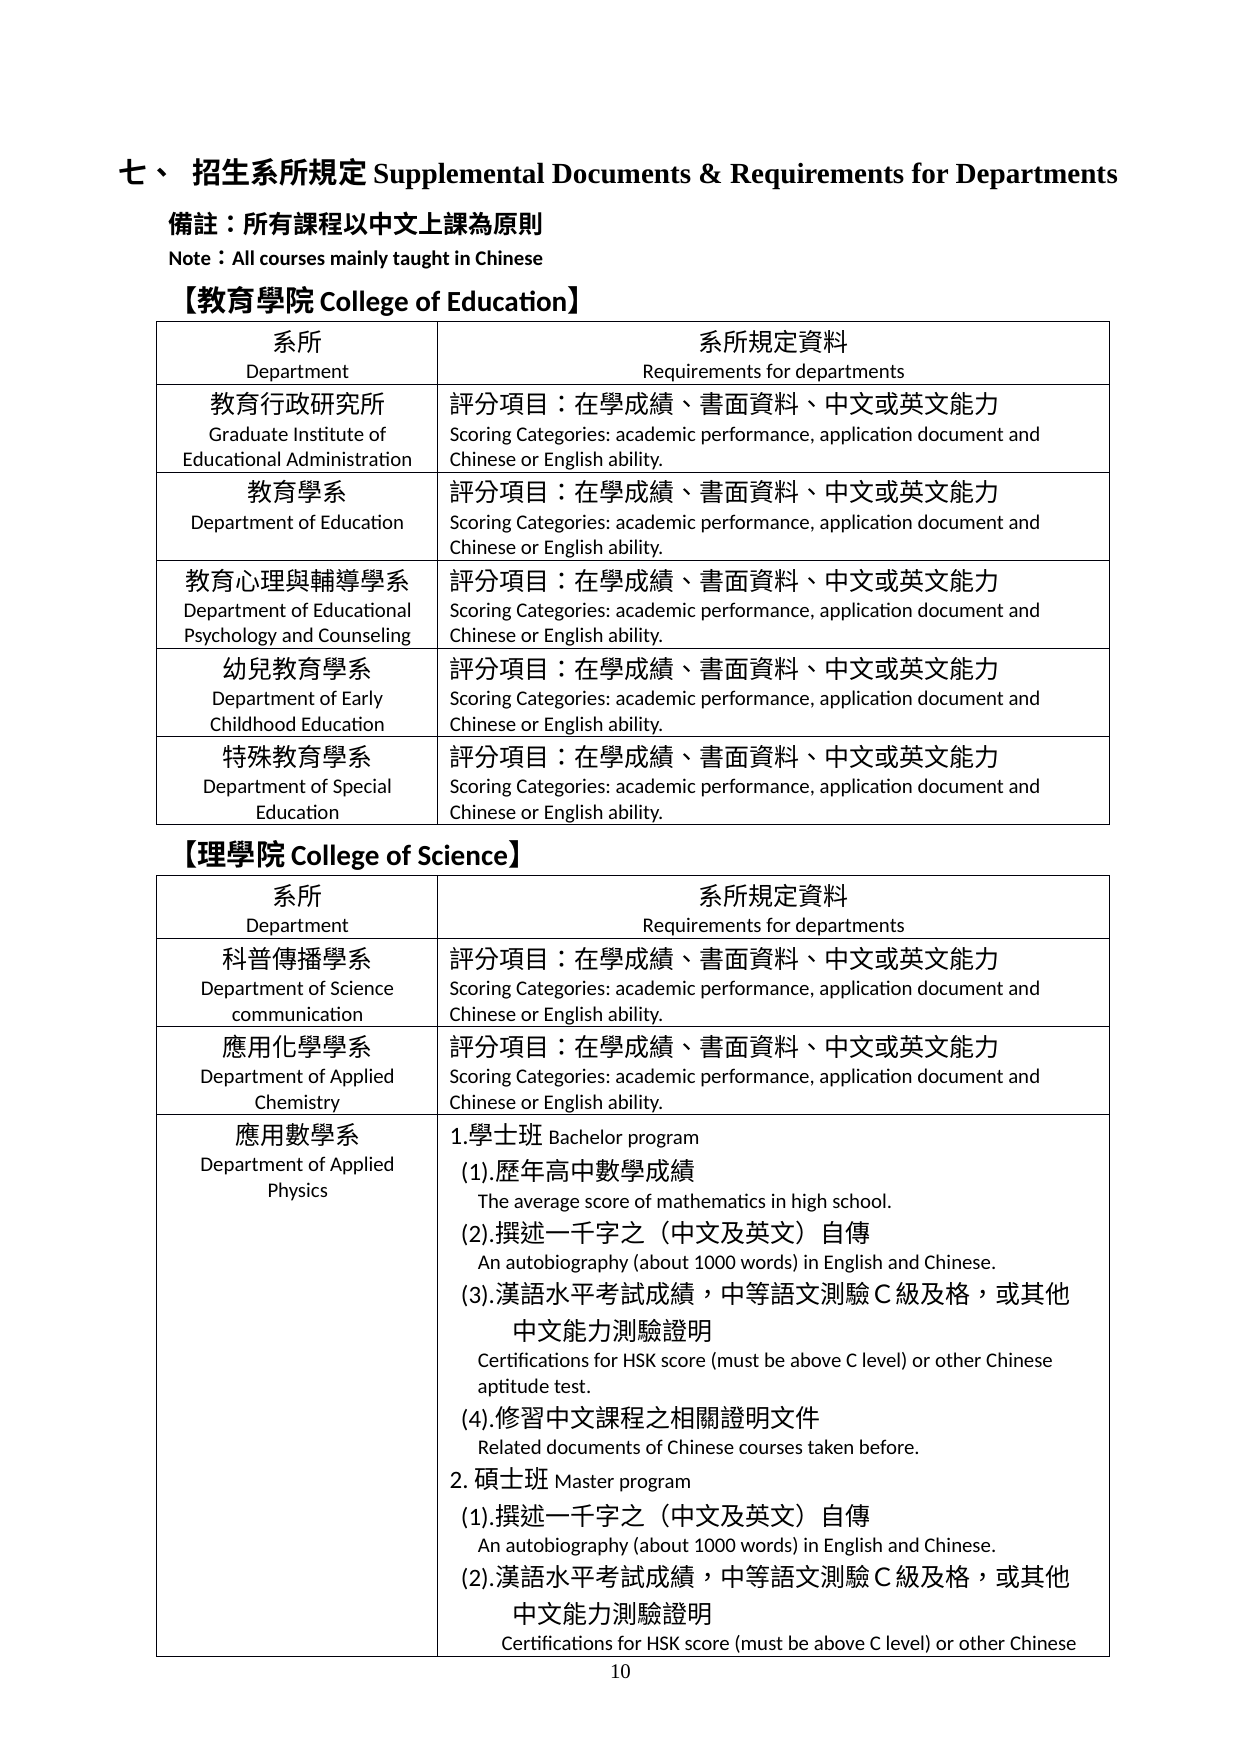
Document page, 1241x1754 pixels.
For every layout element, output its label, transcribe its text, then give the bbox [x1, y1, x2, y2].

table_cell 應用數學系 Department of Applied Physics [157, 1115, 437, 1656]
table_header 系所規定資料 Requirements for departments [438, 322, 1109, 384]
table_cell 評分項目：在學成績、書面資料、中文或英文能力 Scoring Categories: academic performance, application document and Chinese or English ability. [438, 473, 1109, 560]
table_cell 評分項目：在學成績、書面資料、中文或英文能力 Scoring Categories: academic performance, application document and Chinese or English ability. [438, 737, 1109, 824]
table_cell 評分項目：在學成績、書面資料、中文或英文能力 Scoring Categories: academic performance, application document and Chinese or English ability. [438, 1027, 1109, 1114]
table_header 系所規定資料 Requirements for departments [438, 876, 1109, 938]
subtitle 招生系所規定Supplemental Documents & Requirements for Departments [118, 150, 1122, 192]
table_cell 教育行政研究所 Graduate Institute of Educational Administration [157, 385, 437, 472]
table_cell 評分項目：在學成績、書面資料、中文或英文能力 Scoring Categories: academic performance, application document and Chinese or English ability. [438, 561, 1109, 648]
text 【教育學院College of Education】 [168, 271, 1122, 321]
text Note：All courses mainly taught in Chinese [168, 241, 1122, 271]
table_cell 科普傳播學系 Department of Science communication [157, 939, 437, 1026]
text 【理學院College of Science】 [168, 825, 1122, 875]
table_cell 教育心理與輔導學系 Department of Educational Psychology and Counseling [157, 561, 437, 648]
table_cell 評分項目：在學成績、書面資料、中文或英文能力 Scoring Categories: academic performance, application document and Chinese or English ability. [438, 649, 1109, 736]
table_cell 評分項目：在學成績、書面資料、中文或英文能力 Scoring Categories: academic performance, application document and Chinese or English ability. [438, 939, 1109, 1026]
table_cell 教育學系 Department of Education [157, 473, 437, 560]
table_header 系所 Department [157, 876, 437, 938]
table_cell 1.學士班Bachelor program (1).歷年高中數學成績 The average score of mathematics in high school. (2).撰述一千字之（中文及英文）自傳 An autobiography (about 1000 words) in English and Chinese. (3).漢語水平考試成績，中等語文測驗Ｃ級及格，或其他 中文能力測驗證明 Certifications for HSK score (must be above C level) or other Chinese aptitude test. (4).修習中文課程之相關證明文件 Related documents of Chinese courses taken before. 2. 碩士班Master program (1).撰述一千字之（中文及英文）自傳 An autobiography (about 1000 words) in English and Chinese. (2).漢語水平考試成績，中等語文測驗Ｃ級及格，或其他 中文能力測驗證明 Certifications for HSK score (must be above C level) or other Chinese [438, 1115, 1109, 1656]
text 備註：所有課程以中文上課為原則 [168, 204, 1122, 241]
table_header 系所 Department [157, 322, 437, 384]
table_cell 特殊教育學系 Department of Special Education [157, 737, 437, 824]
table_cell 幼兒教育學系 Department of Early Childhood Education [157, 649, 437, 736]
table_cell 評分項目：在學成績、書面資料、中文或英文能力 Scoring Categories: academic performance, application document and Chinese or English ability. [438, 385, 1109, 472]
table_cell 應用化學學系 Department of Applied Chemistry [157, 1027, 437, 1114]
